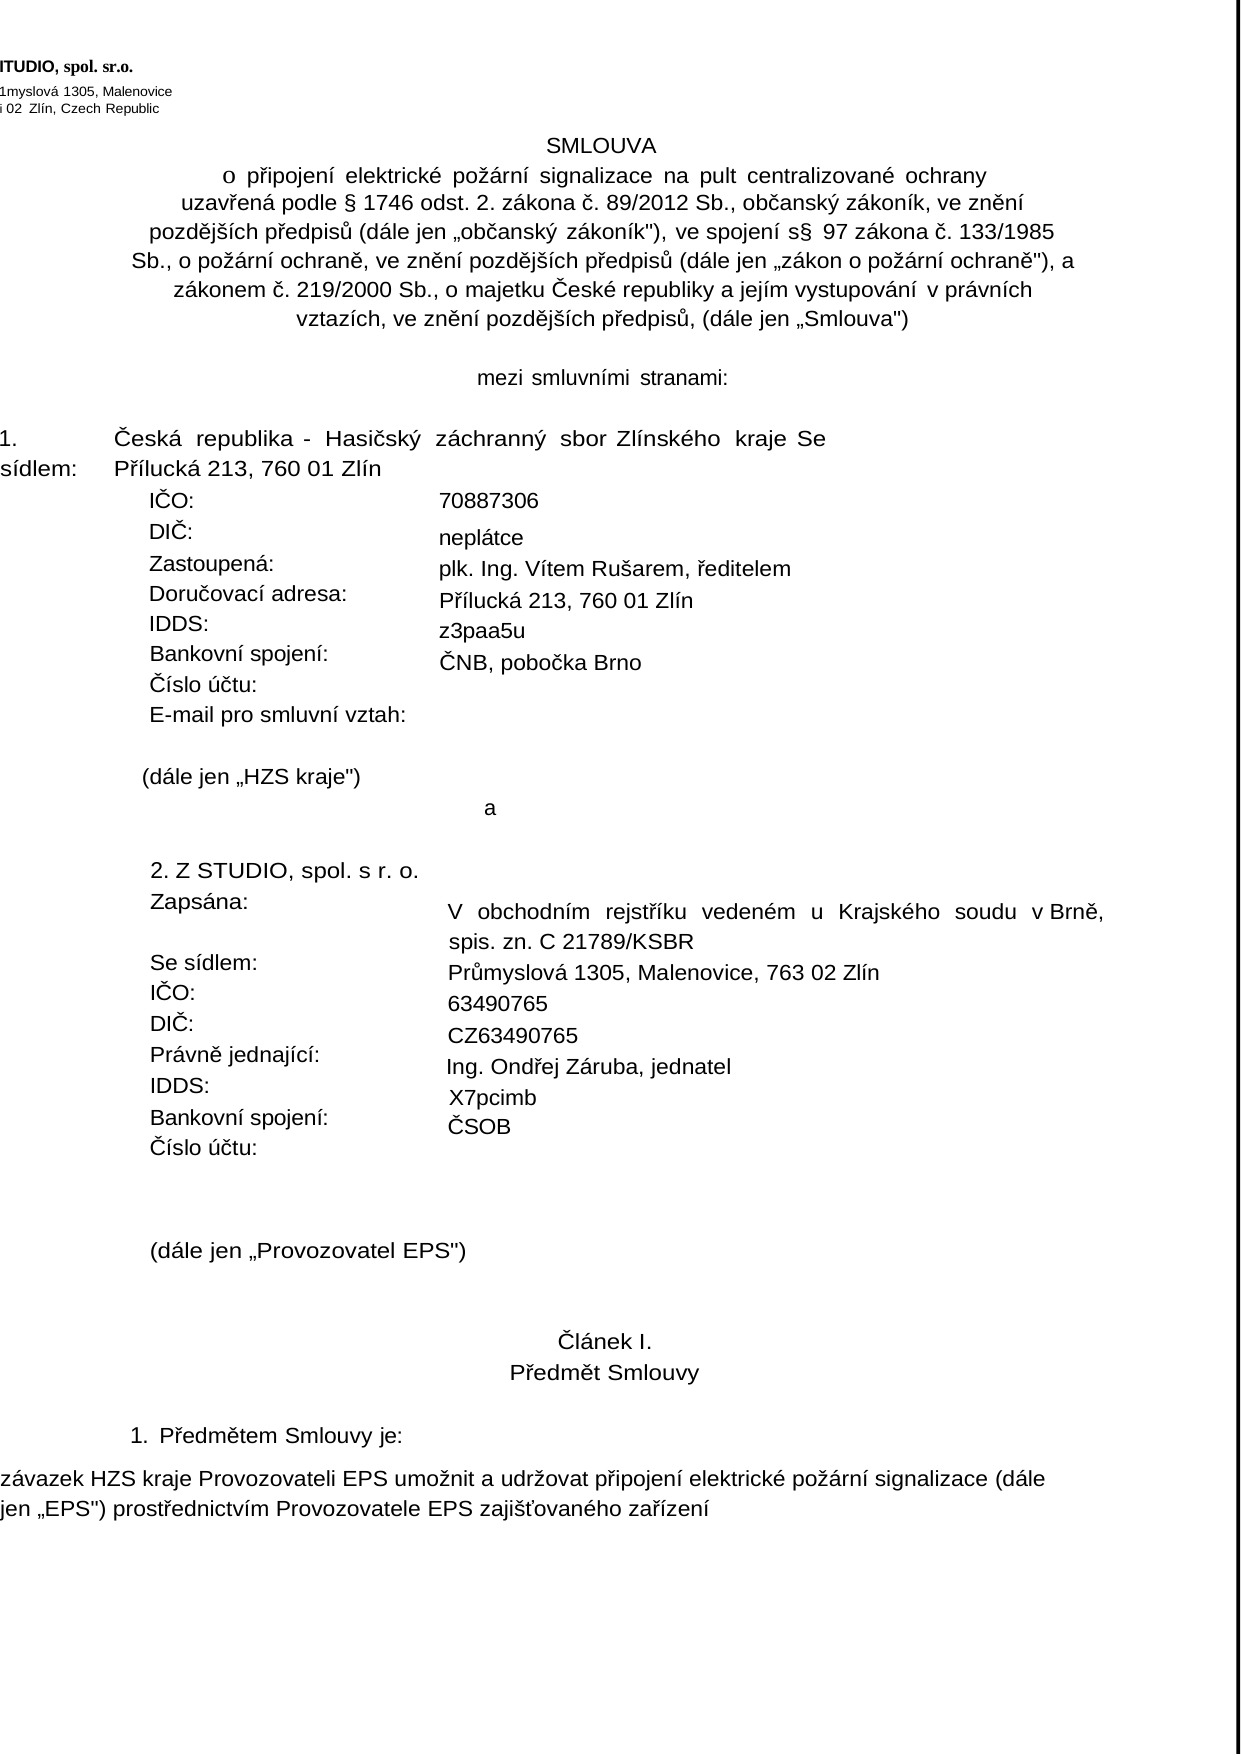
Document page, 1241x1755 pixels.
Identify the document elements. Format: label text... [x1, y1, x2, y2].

text z3paa5u [439, 619, 1123, 644]
text Ing. Ondřej Záruba, jednatel X7pcimb [446, 1054, 813, 1110]
text E-mail pro smluvní vztah: (dále jen „HZS kraje") [142, 702, 408, 789]
text DIČ: [149, 1010, 419, 1036]
text CZ63490765 [447, 1023, 1123, 1048]
text pozdějších předpisů (dále jen „občanský zákoník"), ve spojení s§ 97 zákona č. 133/1985 Sb., o požární ochraně, ve znění pozdějších předpisů (dále jen „zákon o požární ochraně"), a zákonem č. 219/2000 Sb., o majetku České republiky a jejím vystupování v právních vztazích, ve znění pozdějších předpisů, (dále jen „Smlouva") [128, 219, 1076, 331]
text 63490765 [447, 991, 1123, 1017]
text neplátce [438, 525, 1123, 550]
text ČNB, pobočka Brno [439, 650, 642, 675]
text 1myslová 1305, Malenovice [0, 84, 1123, 99]
text (dále jen „Provozovatel EPS") [149, 1237, 1123, 1263]
list Z STUDIO, spol. s r. o. Zapsána: [150, 857, 419, 914]
text mezi smluvními stranami: [82, 365, 1123, 390]
text Článek I. Předmět Smlouvy [508, 1329, 701, 1385]
text Bankovní spojení: Číslo účtu: [149, 641, 349, 697]
text Bankovní spojení: Číslo účtu: [149, 1104, 379, 1160]
text i 02 Zlín, Czech Republic [0, 101, 1123, 117]
text SMLOUVA [80, 134, 1123, 159]
text DIČ: [148, 519, 408, 544]
text IČO: 70887306 [148, 488, 1123, 513]
text ITUDIO, spol. sr.o. [0, 56, 1123, 76]
text Zastoupená: Doručovací adresa: IDDS: [149, 550, 349, 636]
text Se sídlem: IČO: [149, 949, 300, 1005]
list Předmětem Smlouvy je: [130, 1422, 1123, 1448]
text plk. Ing. Vítem Rušarem, ředitelem Přílucká 213, 760 01 Zlín [438, 556, 867, 613]
text ČSOB [447, 1115, 1123, 1139]
text o připojení elektrické požární signalizace na pult centralizované ochrany uzavřená podle § 1746 odst. 2. zákona č. 89/2012 Sb., občanský zákoník, ve znění [179, 159, 1026, 215]
text Právně jednající: IDDS: [149, 1042, 321, 1098]
text V obchodním rejstříku vedeném u Krajského soudu v Brně, spis. zn. C 21789/KSBR [447, 899, 1123, 954]
list Česká republika - Hasičský záchranný sbor Zlínského kraje Se sídlem: Přílucká 213, 760 01 Zlín [0, 425, 827, 481]
list závazek HZS kraje Provozovateli EPS umožnit a udržovat připojení elektrické požární signalizace (dále jen „EPS") prostřednictvím Provozovatele EPS zajišťovaného zařízení [0, 1466, 1078, 1521]
text a [129, 795, 851, 821]
text Průmyslová 1305, Malenovice, 763 02 Zlín [448, 960, 1123, 985]
